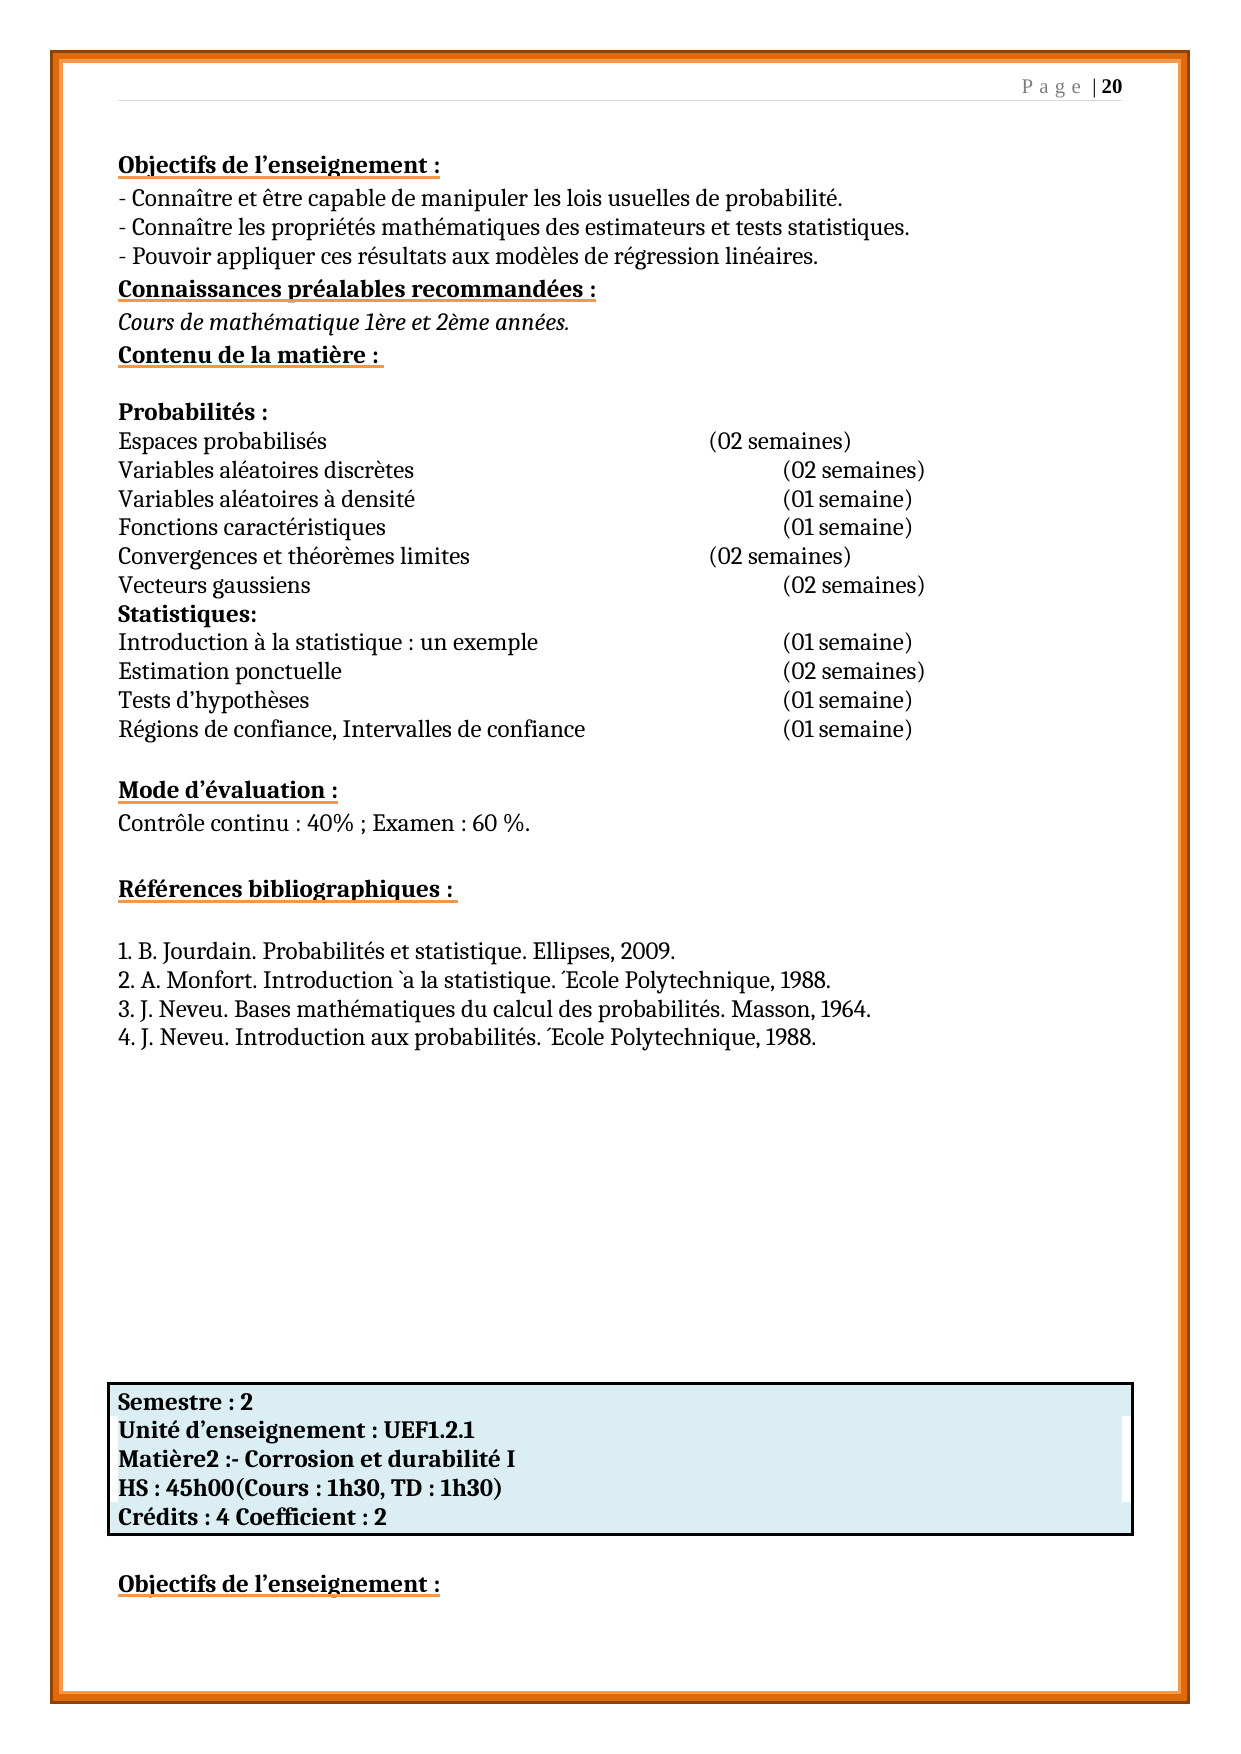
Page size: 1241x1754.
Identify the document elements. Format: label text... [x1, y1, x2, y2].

text Objectifs de l’enseignement : [118, 151, 1122, 180]
text Tests d’hypothèses (01 semaine) [118, 686, 1122, 714]
text Estimation ponctuelle (02 semaines) [118, 657, 1122, 686]
text - Connaître les propriétés mathématiques des estimateurs et tests statistiques. [118, 213, 1122, 242]
text Contrôle continu : 40% ; Examen : 60 %. [118, 809, 1122, 838]
text Références bibliographiques : [118, 875, 1122, 904]
text Vecteurs gaussiens (02 semaines) [118, 571, 1122, 599]
text 3. J. Neveu. Bases mathématiques du calcul des probabilités. Masson, 1964. [118, 994, 1122, 1023]
text Variables aléatoires à densité (01 semaine) [118, 484, 1122, 513]
text Semestre : 2 [110, 1385, 1131, 1416]
text Unité d’enseignement : UEF1.2.1 [118, 1416, 1122, 1445]
text Connaissances préalables recommandées : [118, 275, 1122, 303]
text Introduction à la statistique : un exemple (01 semaine) [118, 628, 1122, 657]
text 1. B. Jourdain. Probabilités et statistique. Ellipses, 2009. [118, 937, 1122, 966]
text Variables aléatoires discrètes (02 semaines) [118, 456, 1122, 484]
text Cours de mathématique 1ère et 2ème années. [118, 308, 1122, 336]
text 2. A. Monfort. Introduction `a la statistique. ´Ecole Polytechnique, 1988. [118, 966, 1122, 994]
text - Connaître et être capable de manipuler les lois usuelles de probabilité. [118, 184, 1122, 213]
text HS : 45h00(Cours : 1h30, TD : 1h30) [118, 1474, 1122, 1497]
text 4. J. Neveu. Introduction aux probabilités. ´Ecole Polytechnique, 1988. [118, 1023, 1122, 1052]
text Probabilités : [118, 398, 1122, 427]
text Espaces probabilisés (02 semaines) [118, 427, 1122, 456]
text Contenu de la matière : [118, 341, 1122, 369]
text Fonctions caractéristiques (01 semaine) [118, 513, 1122, 542]
text Mode d’évaluation : [118, 776, 1122, 805]
text Régions de confiance, Intervalles de confiance (01 semaine) [118, 714, 1122, 743]
text - Pouvoir appliquer ces résultats aux modèles de régression linéaires. [118, 242, 1122, 270]
text Crédits : 4 Coefficient : 2 [110, 1497, 1131, 1533]
text Matière2 :- Corrosion et durabilité I [118, 1445, 1122, 1474]
text Statistiques: [118, 599, 1122, 628]
text Objectifs de l’enseignement : [118, 1569, 1122, 1598]
text Convergences et théorèmes limites (02 semaines) [118, 542, 1122, 571]
